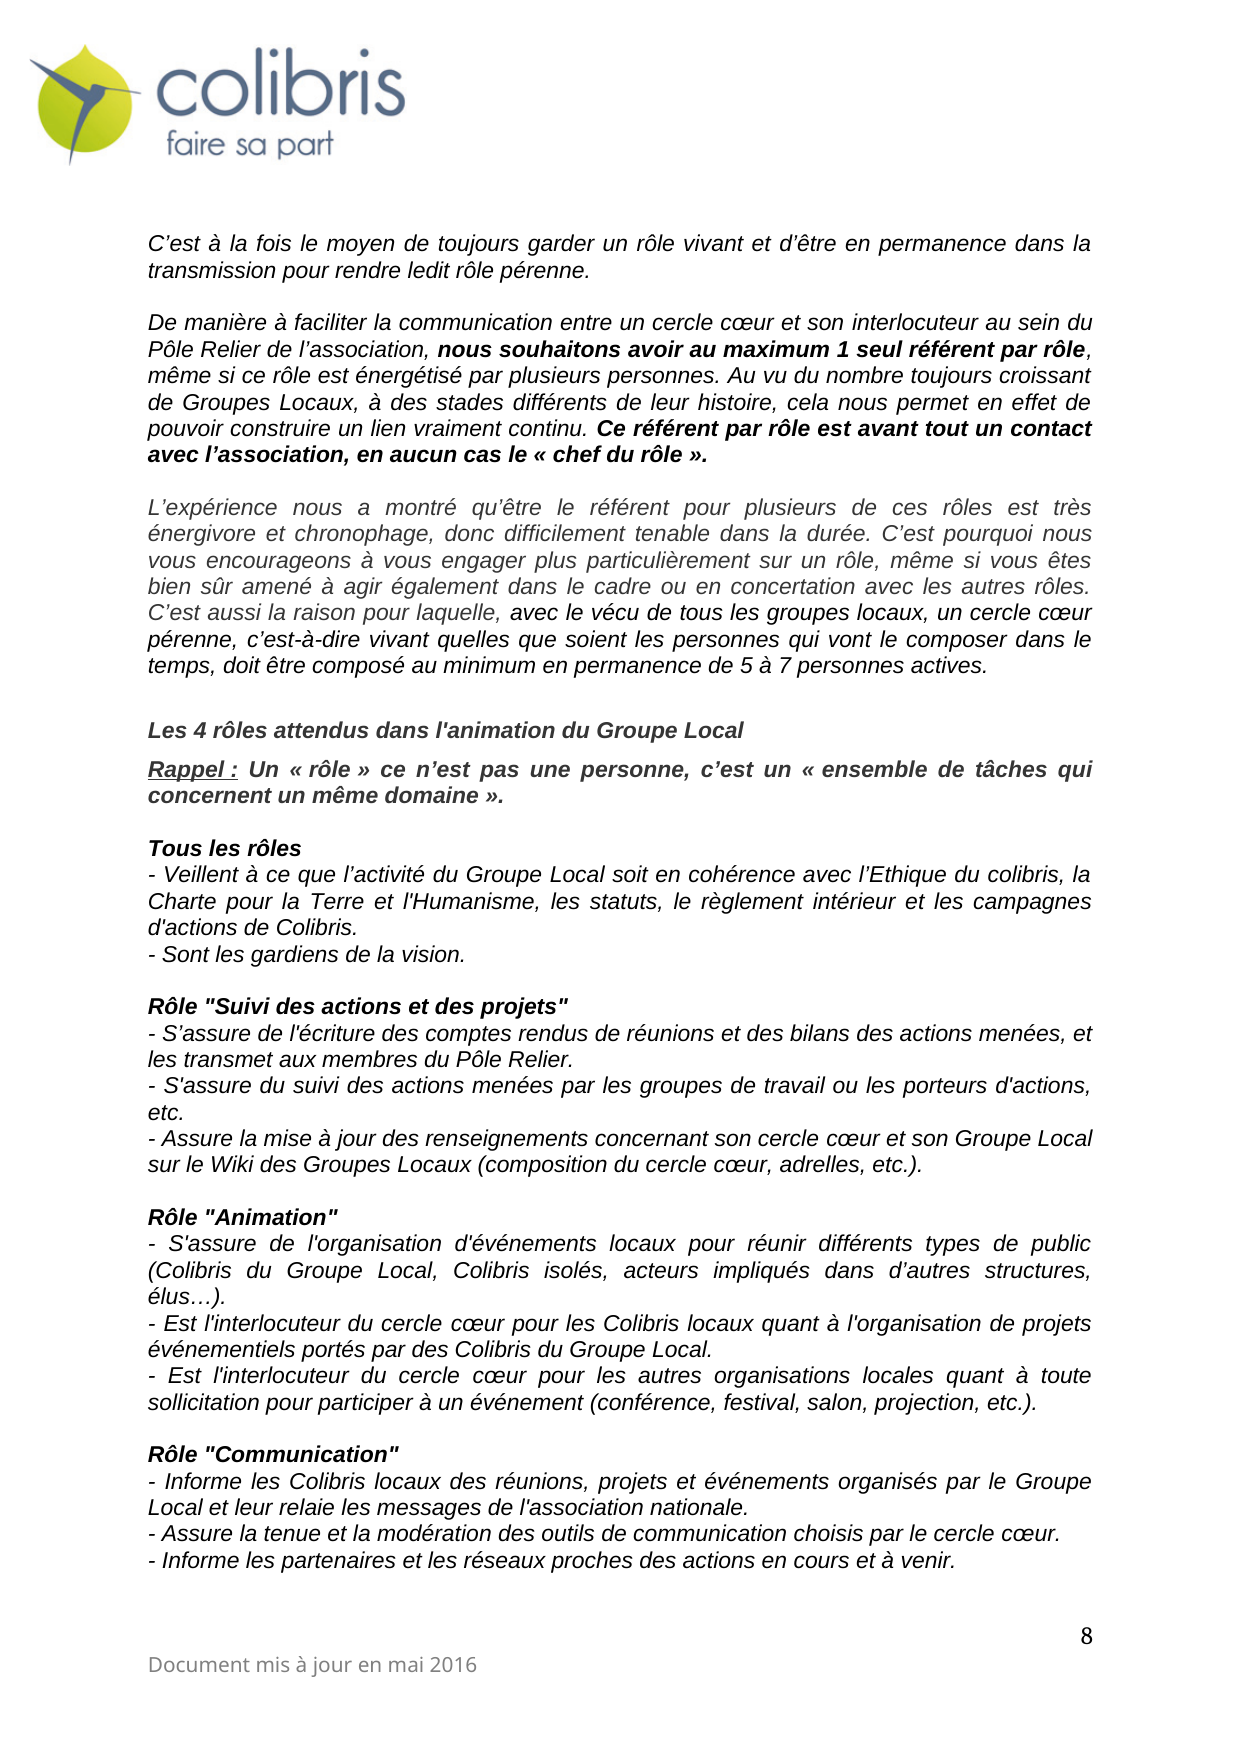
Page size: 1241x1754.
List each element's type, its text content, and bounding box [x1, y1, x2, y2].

text - Est l'interlocuteur du cercle cœur pour les Colibris locaux quant à l'organisation de projets événementiels portés par des Colibris du Groupe Local. [148, 1309, 1092, 1362]
text - S'assure de l'organisation d'événements locaux pour réunir différents types de public (Colibris du Groupe Local, Colibris isolés, acteurs impliqués dans d’autres structures, élus…). [148, 1230, 1092, 1309]
picture [29, 44, 407, 166]
text - Veillent à ce que l’activité du Groupe Local soit en cohérence avec l’Ethique du colibris, la Charte pour la Terre et l'Humanisme, les statuts, le règlement intérieur et les campagnes d'actions de Colibris. [148, 861, 1092, 941]
text - Informe les Colibris locaux des réunions, projets et événements organisés par le Groupe Local et leur relaie les messages de l'association nationale. [148, 1468, 1092, 1520]
text - Informe les partenaires et les réseaux proches des actions en cours et à venir. [148, 1547, 1092, 1573]
text - S'assure du suivi des actions menées par les groupes de travail ou les porteurs d'actions, etc. [148, 1072, 1092, 1125]
text C’est à la fois le moyen de toujours garder un rôle vivant et d’être en permanence dans la transmission pour rendre ledit rôle pérenne. [148, 230, 1092, 283]
text L’expérience nous a montré qu’être le référent pour plusieurs de ces rôles est très énergivore et chronophage, donc difficilement tenable dans la durée. C’est pourquoi nous vous encourageons à vous engager plus particulièrement sur un rôle, même si vous êtes bien sûr amené à agir également dans le cadre ou en concertation avec les autres rôles. C’est aussi la raison pour laquelle, avec le vécu de tous les groupes locaux, un cercle cœur pérenne, c’est-à-dire vivant quelles que soient les personnes qui vont le composer dans le temps, doit être composé au minimum en permanence de 5 à 7 personnes actives. [148, 494, 1092, 678]
text - Sont les gardiens de la vision. [148, 941, 1092, 967]
text Rappel : Un « rôle » ce n’est pas une personne, c’est un « ensemble de tâches qui concernent un même domaine ». [148, 756, 1092, 809]
text - Assure la tenue et la modération des outils de communication choisis par le cercle cœur. [148, 1520, 1092, 1547]
text Tous les rôles [148, 835, 1092, 861]
text - Assure la mise à jour des renseignements concernant son cercle cœur et son Groupe Local sur le Wiki des Groupes Locaux (composition du cercle cœur, adrelles, etc.). [148, 1125, 1092, 1178]
text Rôle "Animation" [148, 1204, 1092, 1230]
text Les 4 rôles attendus dans l'animation du Groupe Local [148, 717, 1092, 743]
text Rôle "Suivi des actions et des projets" [148, 993, 1092, 1019]
text Rôle "Communication" [148, 1441, 1092, 1468]
text - Est l'interlocuteur du cercle cœur pour les autres organisations locales quant à toute sollicitation pour participer à un événement (conférence, festival, salon, projection, etc.). [148, 1362, 1092, 1415]
text - S’assure de l'écriture des comptes rendus de réunions et des bilans des actions menées, et les transmet aux membres du Pôle Relier. [148, 1019, 1092, 1072]
text De manière à faciliter la communication entre un cercle cœur et son interlocuteur au sein du Pôle Relier de l’association, nous souhaitons avoir au maximum 1 seul référent par rôle, même si ce rôle est énergétisé par plusieurs personnes. Au vu du nombre toujours croissant de Groupes Locaux, à des stades différents de leur histoire, cela nous permet en effet de pouvoir construire un lien vraiment continu. Ce référent par rôle est avant tout un contact avec l’association, en aucun cas le « chef du rôle ». [148, 309, 1092, 467]
